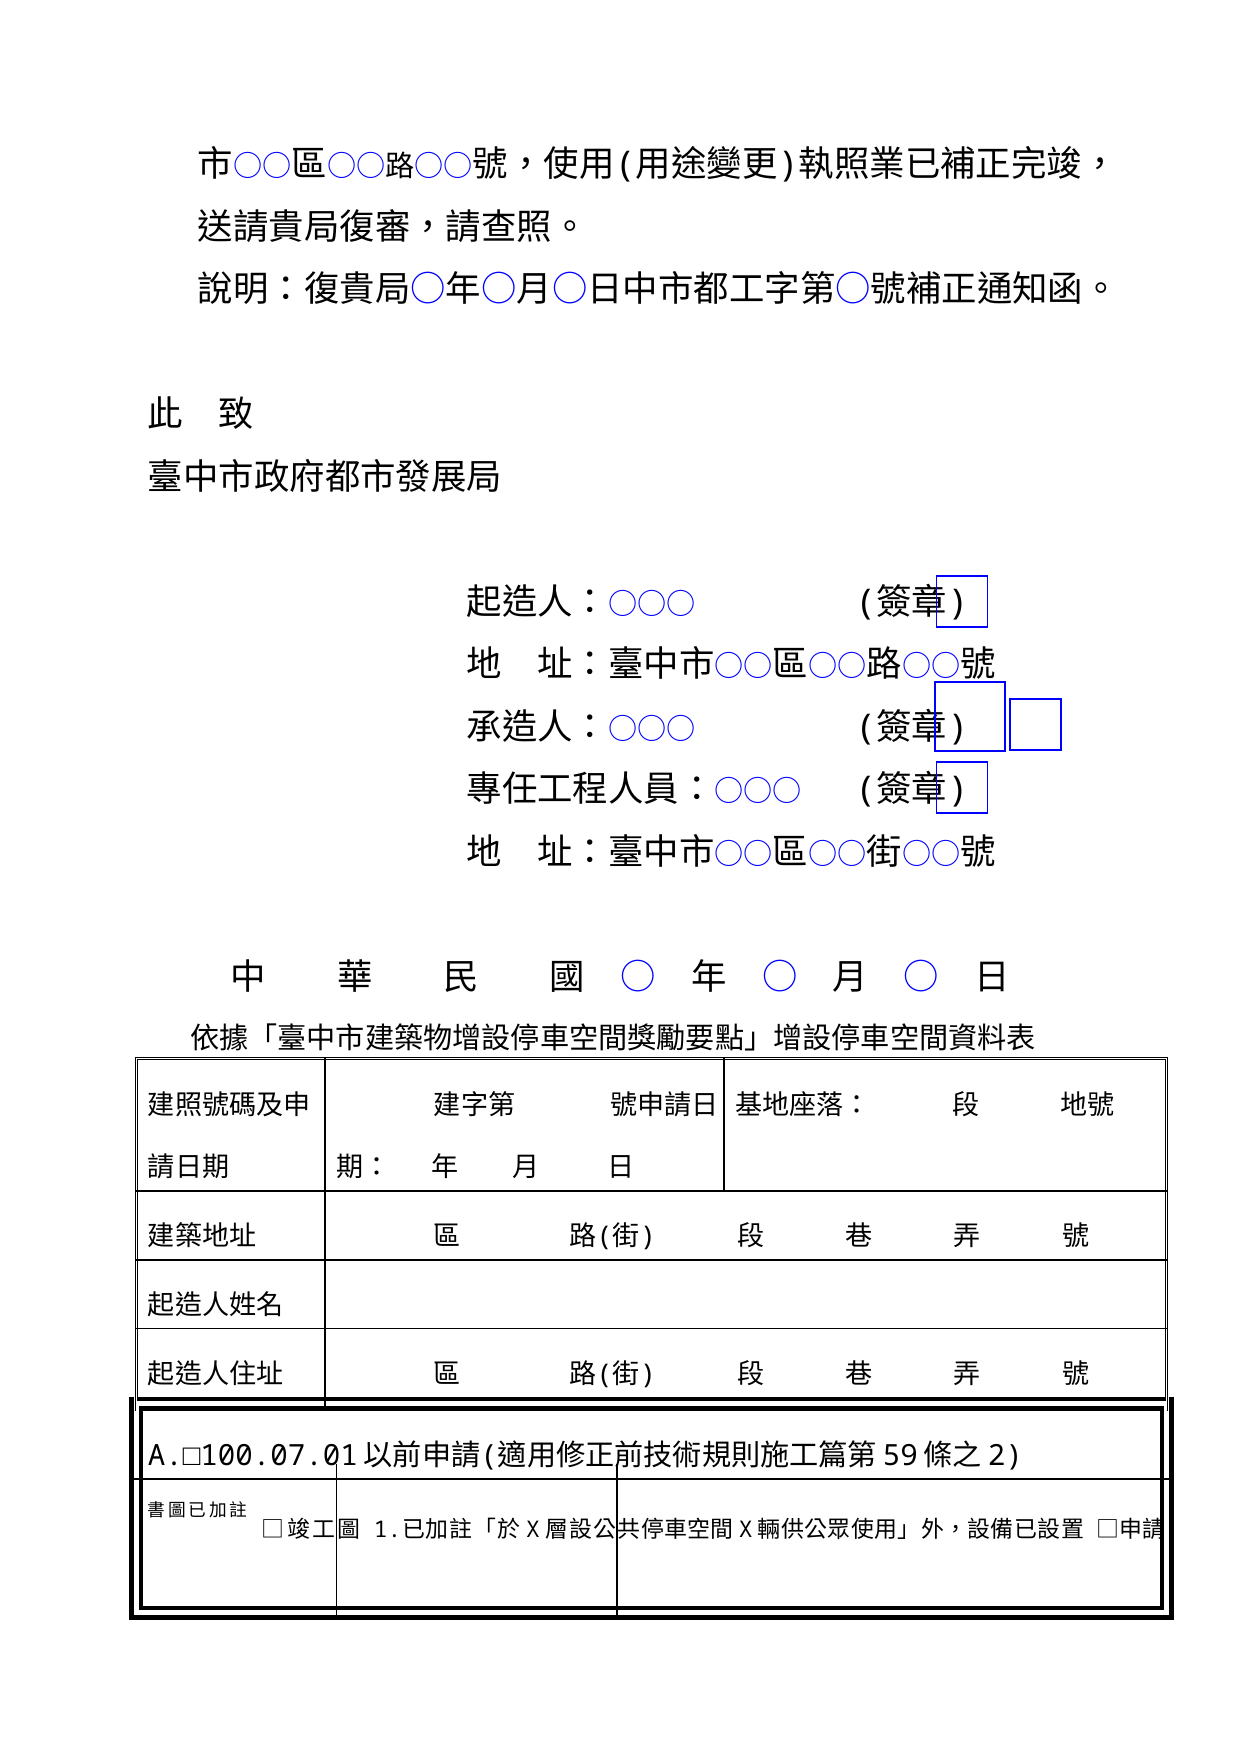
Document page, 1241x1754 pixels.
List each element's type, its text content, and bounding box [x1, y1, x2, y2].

table_cell 起造人住址 [138, 1329, 324, 1397]
text 承造人：○○○ (簽章) [148, 682, 934, 744]
text 承造人：○○○ (簽章) [936, 683, 1004, 744]
table_cell A.□100.07.01以前申請(適用修正前技術規則施工篇第59條之2) [136, 1398, 324, 1478]
table_header 建字第 號申請日期： 年 月 日 [326, 1060, 723, 1190]
table_cell 建築地址 [138, 1192, 324, 1259]
table_header 建照號碼及申請日期 [138, 1060, 324, 1190]
table_cell A.□100.07.01以前申請(適用修正前技術規則施工篇第59條之2) [326, 1397, 1167, 1478]
table_cell 區 路(街) 段 巷 弄 號 [326, 1192, 1165, 1259]
text 承造人：○○○ (簽章) [1011, 700, 1060, 744]
table_cell 起造人姓名 [138, 1261, 324, 1328]
table_header 基地座落： 段 地號 [725, 1060, 1165, 1190]
text 地 址：臺中市○○區○○街○○號 [148, 807, 1092, 869]
text 說明：復貴局○年○月○日中市都工字第○號補正通知函。 [198, 244, 1092, 307]
text 主旨：本人於○年○月○日掛號申請之臺中市○○區○○段○○小段○○地號，原核准之建照執照(○)中都建字第○○號、使用執照(○中都建使字第○○號，建築地點為臺中市○○區○○路○○號，使用(用途變更)執照業已補正完竣，送請貴局復審，請查照。 [198, 119, 1092, 244]
table_cell 書圖已加註 □竣工圖 1.已加註「於X層設公共停車空間X輛供公眾使用」外，設備已設置 □申請書備註 起造人或所有權人並應於建築物進出口明顯位置設置 □標示牌已設置標示牌，並負責管理維護。 [337, 1480, 616, 1606]
table_cell 區 路(街) 段 巷 弄 號 [326, 1329, 1165, 1397]
table_cell 書圖已加註 □竣工圖 1.已加註「於X層設公共停車空間X輛供公眾使用」外，設備已設置 □申請書備註 起造人或所有權人並應於建築物進出口明顯位置設置 □標示牌已設置標示牌，並負責管理維護。 [618, 1480, 1160, 1606]
text 地 址：臺中市○○區○○路○○號 [148, 619, 1092, 682]
text 中 華 民 國 ○ 年 ○ 月 ○ 日 [148, 932, 1092, 994]
table_cell A.□100.07.01以前申請(適用修正前技術規則施工篇第59條之2) [143, 1411, 1160, 1478]
text 此 致 [148, 369, 1092, 432]
text 專任工程人員：○○○ (簽章) [148, 744, 1092, 807]
table_cell [326, 1261, 1165, 1328]
text 臺中市政府都市發展局 [148, 432, 1092, 494]
text 承造人：○○○ (簽章) [1006, 682, 1092, 744]
table_cell 書圖已加註 □竣工圖 1.已加註「於X層設公共停車空間X輛供公眾使用」外，設備已設置 □申請書備註 起造人或所有權人並應於建築物進出口明顯位置設置 □標示牌已設置標示牌，並負責管理維護。 [143, 1480, 336, 1606]
text 起造人：○○○ (簽章) [148, 557, 1092, 619]
text 依據「臺中市建築物增設停車空間獎勵要點」增設停車空間資料表 [148, 994, 1092, 1057]
